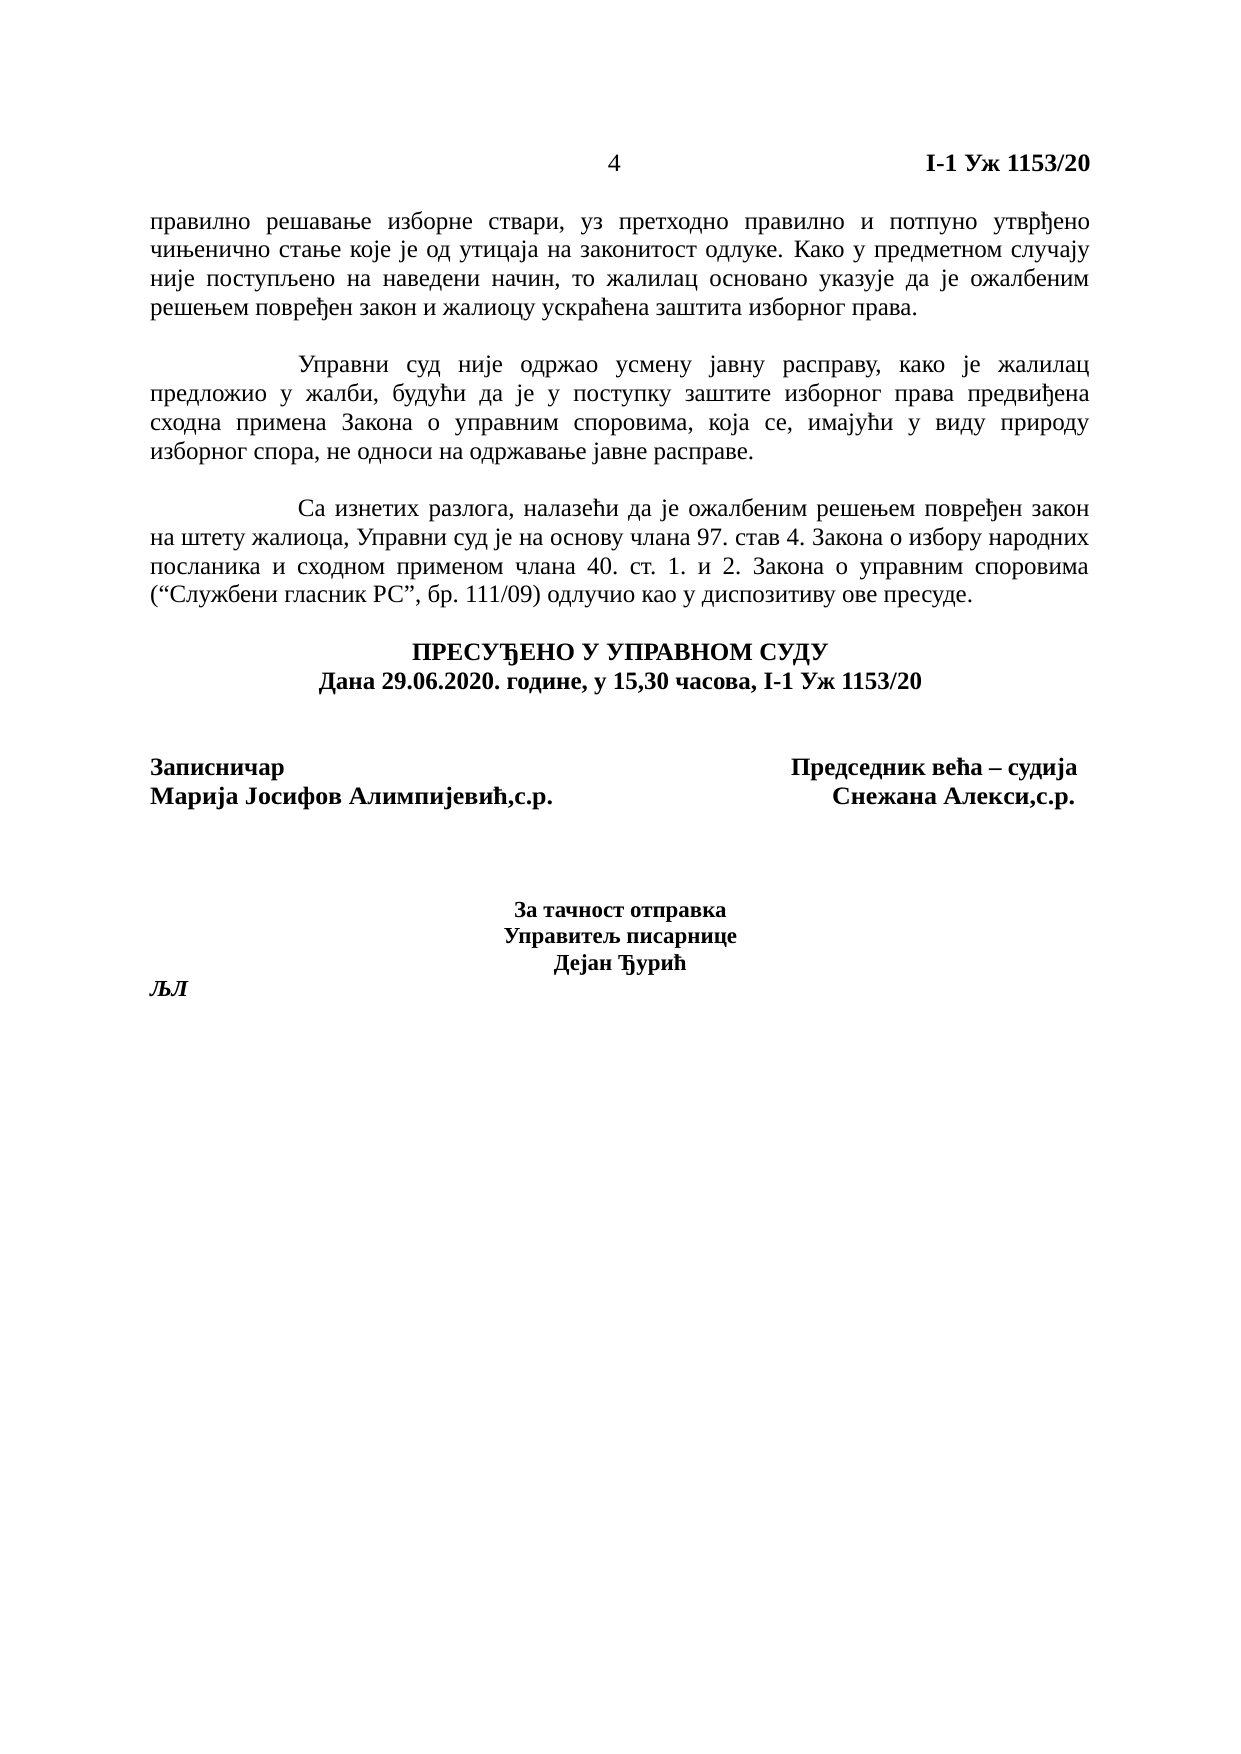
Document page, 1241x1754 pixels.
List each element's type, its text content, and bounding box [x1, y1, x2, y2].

text Дана 29.06.2020. године, у 15,30 часова, I-1 Уж 1153/20 [150, 666, 1090, 694]
text Марија Јосифов Алимпијевић,с.р. Снежана Алекси,с.р. [150, 781, 1090, 809]
text Дејан Ђурић [150, 948, 1090, 975]
text Са изнетих разлога, налазећи да је ожалбеним решењем повређен закон на штету жалиоца, Управни суд је на основу члана 97. став 4. Закона о избору народних посланика и сходном применом члана 40. ст. 1. и 2. Закона о управним споровима (“Службени гласник РС”, бр. 111/09) одлучио као у диспозитиву ове пресуде. [150, 493, 1090, 608]
text Управни суд није одржао усмену јавну расправу, како је жалилац предложио у жалби, будући да је у поступку заштите изборног права предвиђена сходна примена Закона о управним споровима, која се, имајући у виду природу изборног спора, не односи на одржавање јавне расправе. [150, 349, 1090, 464]
text ПРЕСУЂЕНО У УПРАВНОМ СУДУ [150, 637, 1090, 666]
text Управитељ писарнице [150, 922, 1090, 948]
text За тачност отправка [150, 896, 1090, 922]
text правилно решавање изборне ствари, уз претходно правилно и потпуно утврђено чињенично стање које је од утицаја на законитост одлуке. Како у предметном случају није поступљено на наведени начин, то жалилац основано указује да је ожалбеним решењем повређен закон и жалиоцу ускраћена заштита изборног права. [150, 206, 1090, 321]
text ЉЛ [150, 975, 1090, 1001]
text Записничар Председник већа – судија [150, 752, 1090, 781]
